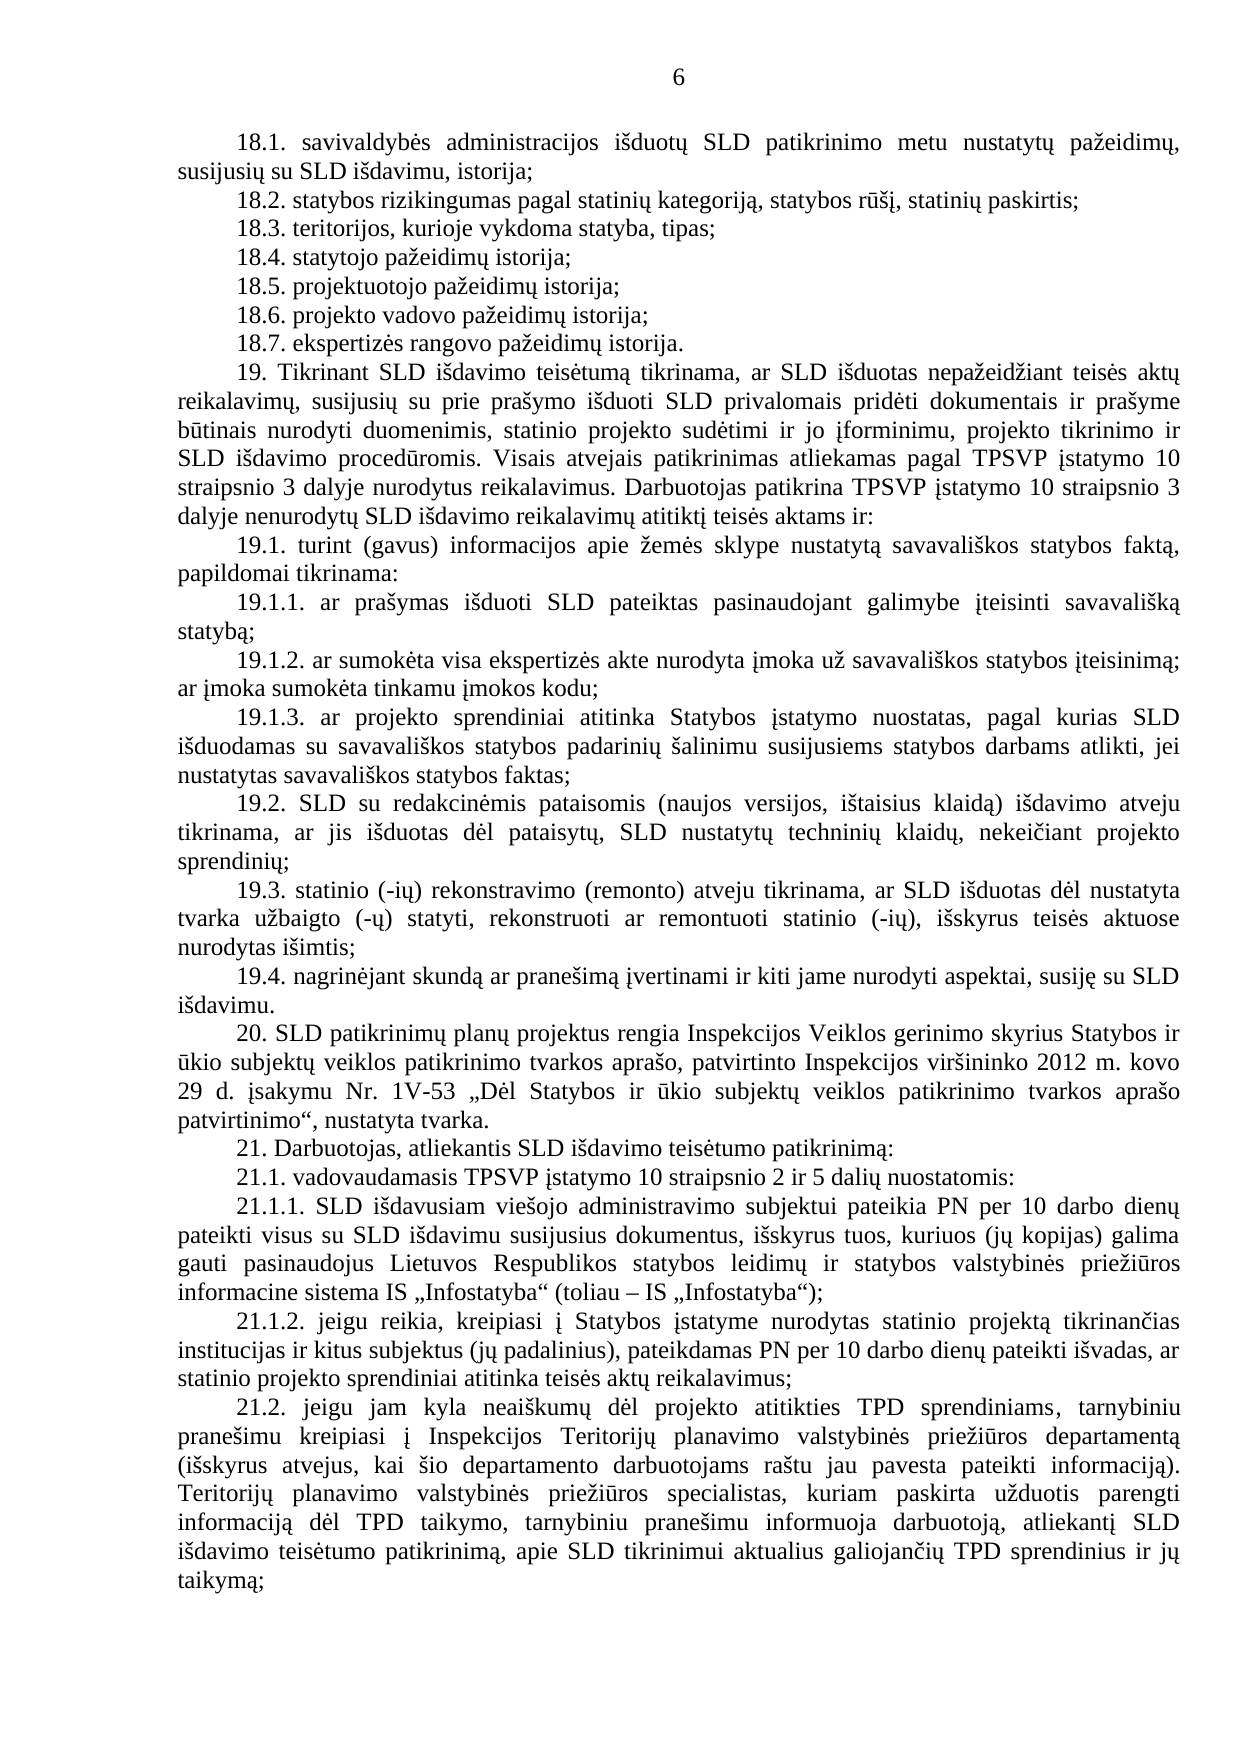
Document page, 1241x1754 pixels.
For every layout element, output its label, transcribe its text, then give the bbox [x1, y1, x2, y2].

text 19.1.2. ar sumokėta visa ekspertizės akte nurodyta įmoka už savavališkos statybos įteisinimą; ar įmoka sumokėta tinkamu įmokos kodu; [177, 645, 1181, 702]
text 21.1.2. jeigu reikia, kreipiasi į Statybos įstatyme nurodytas statinio projektą tikrinančias institucijas ir kitus subjektus (jų padalinius), pateikdamas PN per 10 darbo dienų pateikti išvadas, ar statinio projekto sprendiniai atitinka teisės aktų reikalavimus; [177, 1306, 1181, 1392]
text 21. Darbuotojas, atliekantis SLD išdavimo teisėtumo patikrinimą: [177, 1133, 1181, 1162]
text 19.4. nagrinėjant skundą ar pranešimą įvertinami ir kiti jame nurodyti aspektai, susiję su SLD išdavimu. [177, 961, 1181, 1018]
text 19.3. statinio (-ių) rekonstravimo (remonto) atveju tikrinama, ar SLD išduotas dėl nustatyta tvarka užbaigto (-ų) statyti, rekonstruoti ar remontuoti statinio (-ių), išskyrus teisės aktuose nurodytas išimtis; [177, 875, 1181, 961]
text 18.4. statytojo pažeidimų istorija; [177, 242, 1181, 271]
text 19.1. turint (gavus) informacijos apie žemės sklype nustatytą savavališkos statybos faktą, papildomai tikrinama: [177, 530, 1181, 587]
text 18.5. projektuotojo pažeidimų istorija; [177, 271, 1181, 300]
text 18.6. projekto vadovo pažeidimų istorija; [177, 300, 1181, 328]
text 18.2. statybos rizikingumas pagal statinių kategoriją, statybos rūšį, statinių paskirtis; [177, 185, 1181, 213]
text 18.7. ekspertizės rangovo pažeidimų istorija. [177, 328, 1181, 357]
text 20. SLD patikrinimų planų projektus rengia Inspekcijos Veiklos gerinimo skyrius Statybos ir ūkio subjektų veiklos patikrinimo tvarkos aprašo, patvirtinto Inspekcijos viršininko 2012 m. kovo 29 d. įsakymu Nr. 1V-53 „Dėl Statybos ir ūkio subjektų veiklos patikrinimo tvarkos aprašo patvirtinimo“, nustatyta tvarka. [177, 1018, 1181, 1133]
text 21.1.1. SLD išdavusiam viešojo administravimo subjektui pateikia PN per 10 darbo dienų pateikti visus su SLD išdavimu susijusius dokumentus, išskyrus tuos, kuriuos (jų kopijas) galima gauti pasinaudojus Lietuvos Respublikos statybos leidimų ir statybos valstybinės priežiūros informacine sistema IS „Infostatyba“ (toliau – IS „Infostatyba“); [177, 1191, 1181, 1306]
text 19.1.3. ar projekto sprendiniai atitinka Statybos įstatymo nuostatas, pagal kurias SLD išduodamas su savavališkos statybos padarinių šalinimu susijusiems statybos darbams atlikti, jei nustatytas savavališkos statybos faktas; [177, 702, 1181, 788]
text 21.1. vadovaudamasis TPSVP įstatymo 10 straipsnio 2 ir 5 dalių nuostatomis: [177, 1162, 1181, 1191]
text 19. Tikrinant SLD išdavimo teisėtumą tikrinama, ar SLD išduotas nepažeidžiant teisės aktų reikalavimų, susijusių su prie prašymo išduoti SLD privalomais pridėti dokumentais ir prašyme būtinais nurodyti duomenimis, statinio projekto sudėtimi ir jo įforminimu, projekto tikrinimo ir SLD išdavimo procedūromis. Visais atvejais patikrinimas atliekamas pagal TPSVP įstatymo 10 straipsnio 3 dalyje nurodytus reikalavimus. Darbuotojas patikrina TPSVP įstatymo 10 straipsnio 3 dalyje nenurodytų SLD išdavimo reikalavimų atitiktį teisės aktams ir: [177, 357, 1181, 530]
text 21.2. jeigu jam kyla neaiškumų dėl projekto atitikties TPD sprendiniams, tarnybiniu pranešimu kreipiasi į Inspekcijos Teritorijų planavimo valstybinės priežiūros departamentą (išskyrus atvejus, kai šio departamento darbuotojams raštu jau pavesta pateikti informaciją). Teritorijų planavimo valstybinės priežiūros specialistas, kuriam paskirta užduotis parengti informaciją dėl TPD taikymo, tarnybiniu pranešimu informuoja darbuotoją, atliekantį SLD išdavimo teisėtumo patikrinimą, apie SLD tikrinimui aktualius galiojančių TPD sprendinius ir jų taikymą; [177, 1392, 1181, 1593]
text 18.1. savivaldybės administracijos išduotų SLD patikrinimo metu nustatytų pažeidimų, susijusių su SLD išdavimu, istorija; [177, 127, 1181, 185]
text 19.1.1. ar prašymas išduoti SLD pateiktas pasinaudojant galimybe įteisinti savavališką statybą; [177, 587, 1181, 645]
text 19.2. SLD su redakcinėmis pataisomis (naujos versijos, ištaisius klaidą) išdavimo atveju tikrinama, ar jis išduotas dėl pataisytų, SLD nustatytų techninių klaidų, nekeičiant projekto sprendinių; [177, 788, 1181, 875]
text 18.3. teritorijos, kurioje vykdoma statyba, tipas; [177, 213, 1181, 242]
